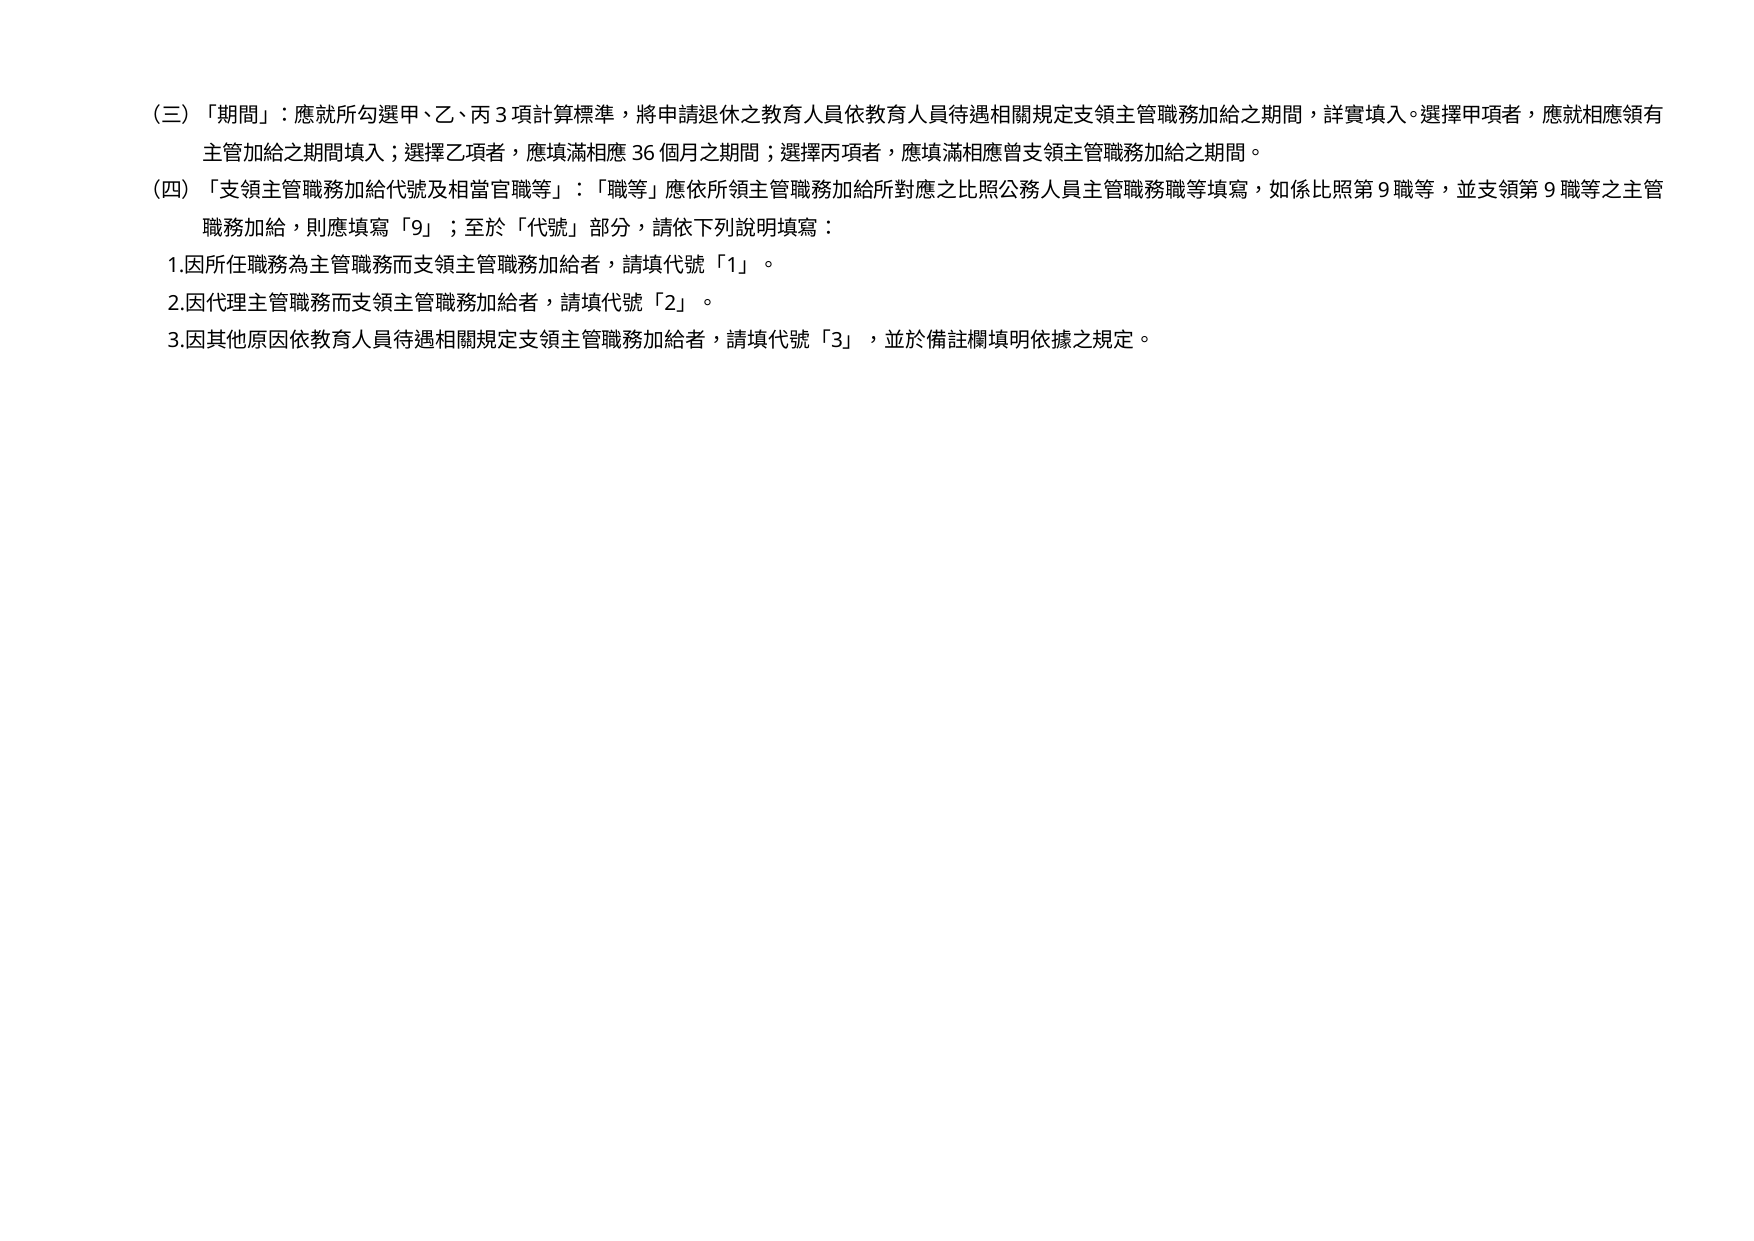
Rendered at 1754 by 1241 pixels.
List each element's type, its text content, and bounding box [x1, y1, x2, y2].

text 3.因其他原因依教育人員待遇相關規定支領主管職務加給者，請填代號「3」，並於備註欄填明依據之規定。 [115, 320, 1664, 358]
text （三）「期間」：應就所勾選甲、乙、丙3項計算標準，將申請退休之教育人員依教育人員待遇相關規定支領主管職務加給之期間，詳實填入。選擇甲項者，應就相應領有主管加給之期間填入；選擇乙項者，應填滿相應36個月之期間；選擇丙項者，應填滿相應曾支領主管職務加給之期間。 [140, 95, 1664, 170]
text （四）「支領主管職務加給代號及相當官職等」：「職等」應依所領主管職務加給所對應之比照公務人員主管職務職等填寫，如係比照第9職等，並支領第9職等之主管職務加給，則應填寫「9」；至於「代號」部分，請依下列說明填寫： [140, 170, 1664, 245]
text 1.因所任職務為主管職務而支領主管職務加給者，請填代號「1」。 [115, 245, 1664, 283]
text 2.因代理主管職務而支領主管職務加給者，請填代號「2」。 [115, 283, 1664, 320]
